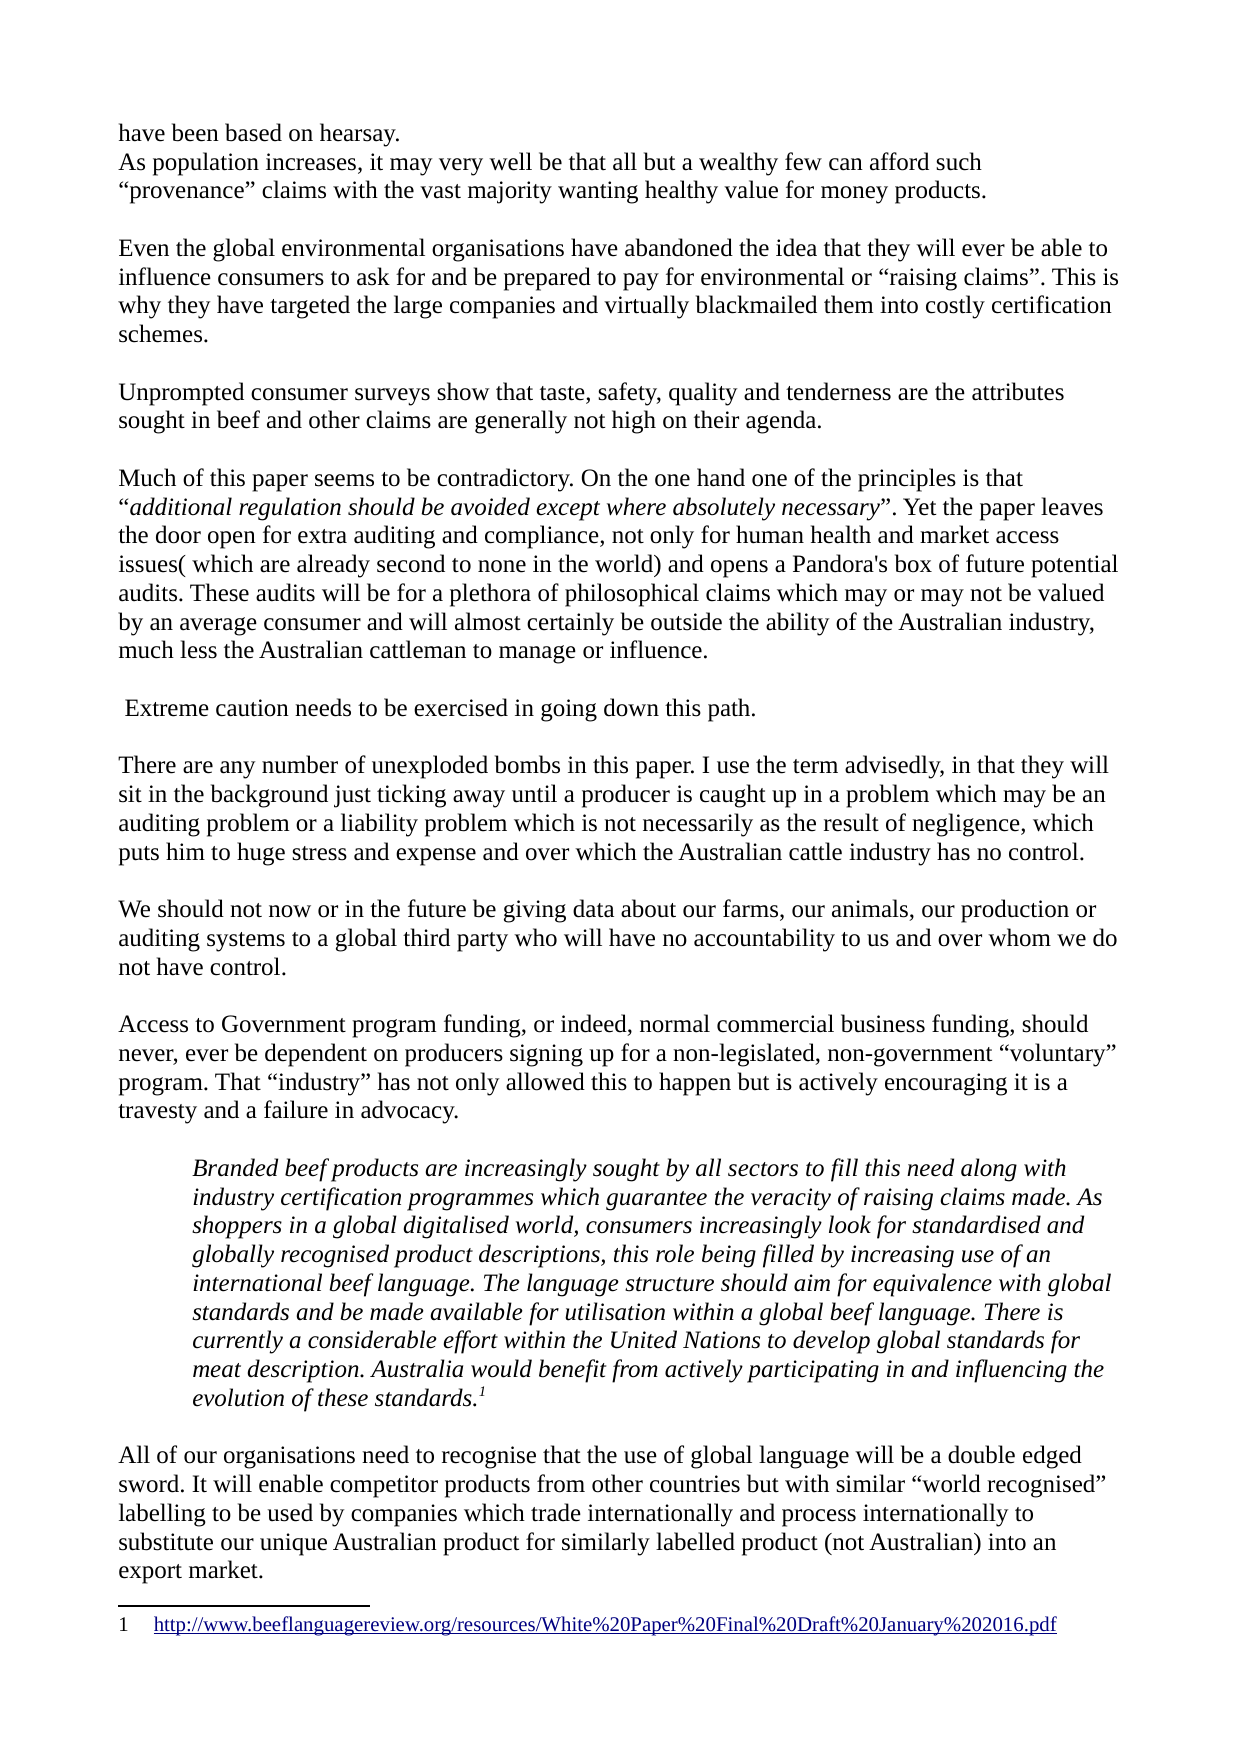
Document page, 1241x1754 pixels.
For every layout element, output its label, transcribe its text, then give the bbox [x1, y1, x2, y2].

text http://www.beeflanguagereview.org/resources/White%20Paper%20Final%20Draft%20January%202016.pdf [118, 1612, 1122, 1636]
text Branded beef products are increasingly sought by all sectors to fill this need along with industry certification programmes which guarantee the veracity of raising claims made. As shoppers in a global digitalised world, consumers increasingly look for standardised and globally recognised product descriptions, this role being filled by increasing use of an international beef language. The language structure should aim for equivalence with global standards and be made available for utilisation within a global beef language. There is currently a considerable effort within the United Nations to develop global standards for meat description. Australia would benefit from actively participating in and influencing the evolution of these standards. [192, 1153, 1122, 1412]
text We should not now or in the future be giving data about our farms, our animals, our production or auditing systems to a global third party who will have no accountability to us and over whom we do not have control. [118, 894, 1122, 981]
text All of our organisations need to recognise that the use of global language will be a double edged sword. It will enable competitor products from other countries but with similar “world recognised” labelling to be used by companies which trade internationally and process internationally to substitute our unique Australian product for similarly labelled product (not Australian) into an export market. [118, 1441, 1122, 1584]
text Much of this paper seems to be contradictory. On the one hand one of the principles is that “additional regulation should be avoided except where absolutely necessary”. Yet the paper leaves the door open for extra auditing and compliance, not only for human health and market access issues( which are already second to none in the world) and opens a Pandora's box of future potential audits. These audits will be for a plethora of philosophical claims which may or may not be valued by an average consumer and will almost certainly be outside the ability of the Australian industry, much less the Australian cattleman to manage or influence. [118, 463, 1122, 664]
text have been based on hearsay. [118, 118, 1122, 147]
text Extreme caution needs to be exercised in going down this path. [118, 693, 1122, 722]
text Access to Government program funding, or indeed, normal commercial business funding, should never, ever be dependent on producers signing up for a non-legislated, non-government “voluntary” program. That “industry” has not only allowed this to happen but is actively encouraging it is a travesty and a failure in advocacy. [118, 1009, 1122, 1124]
text As population increases, it may very well be that all but a wealthy few can afford such “provenance” claims with the vast majority wanting healthy value for money products. [118, 147, 1122, 204]
text Even the global environmental organisations have abandoned the idea that they will ever be able to influence consumers to ask for and be prepared to pay for environmental or “raising claims”. This is why they have targeted the large companies and virtually blackmailed them into costly certification schemes. [118, 233, 1122, 348]
text Unprompted consumer surveys show that taste, safety, quality and tenderness are the attributes sought in beef and other claims are generally not high on their agenda. [118, 377, 1122, 434]
text There are any number of unexploded bombs in this paper. I use the term advisedly, in that they will sit in the background just ticking away until a producer is caught up in a problem which may be an auditing problem or a liability problem which is not necessarily as the result of negligence, which puts him to huge stress and expense and over which the Australian cattle industry has no control. [118, 751, 1122, 866]
